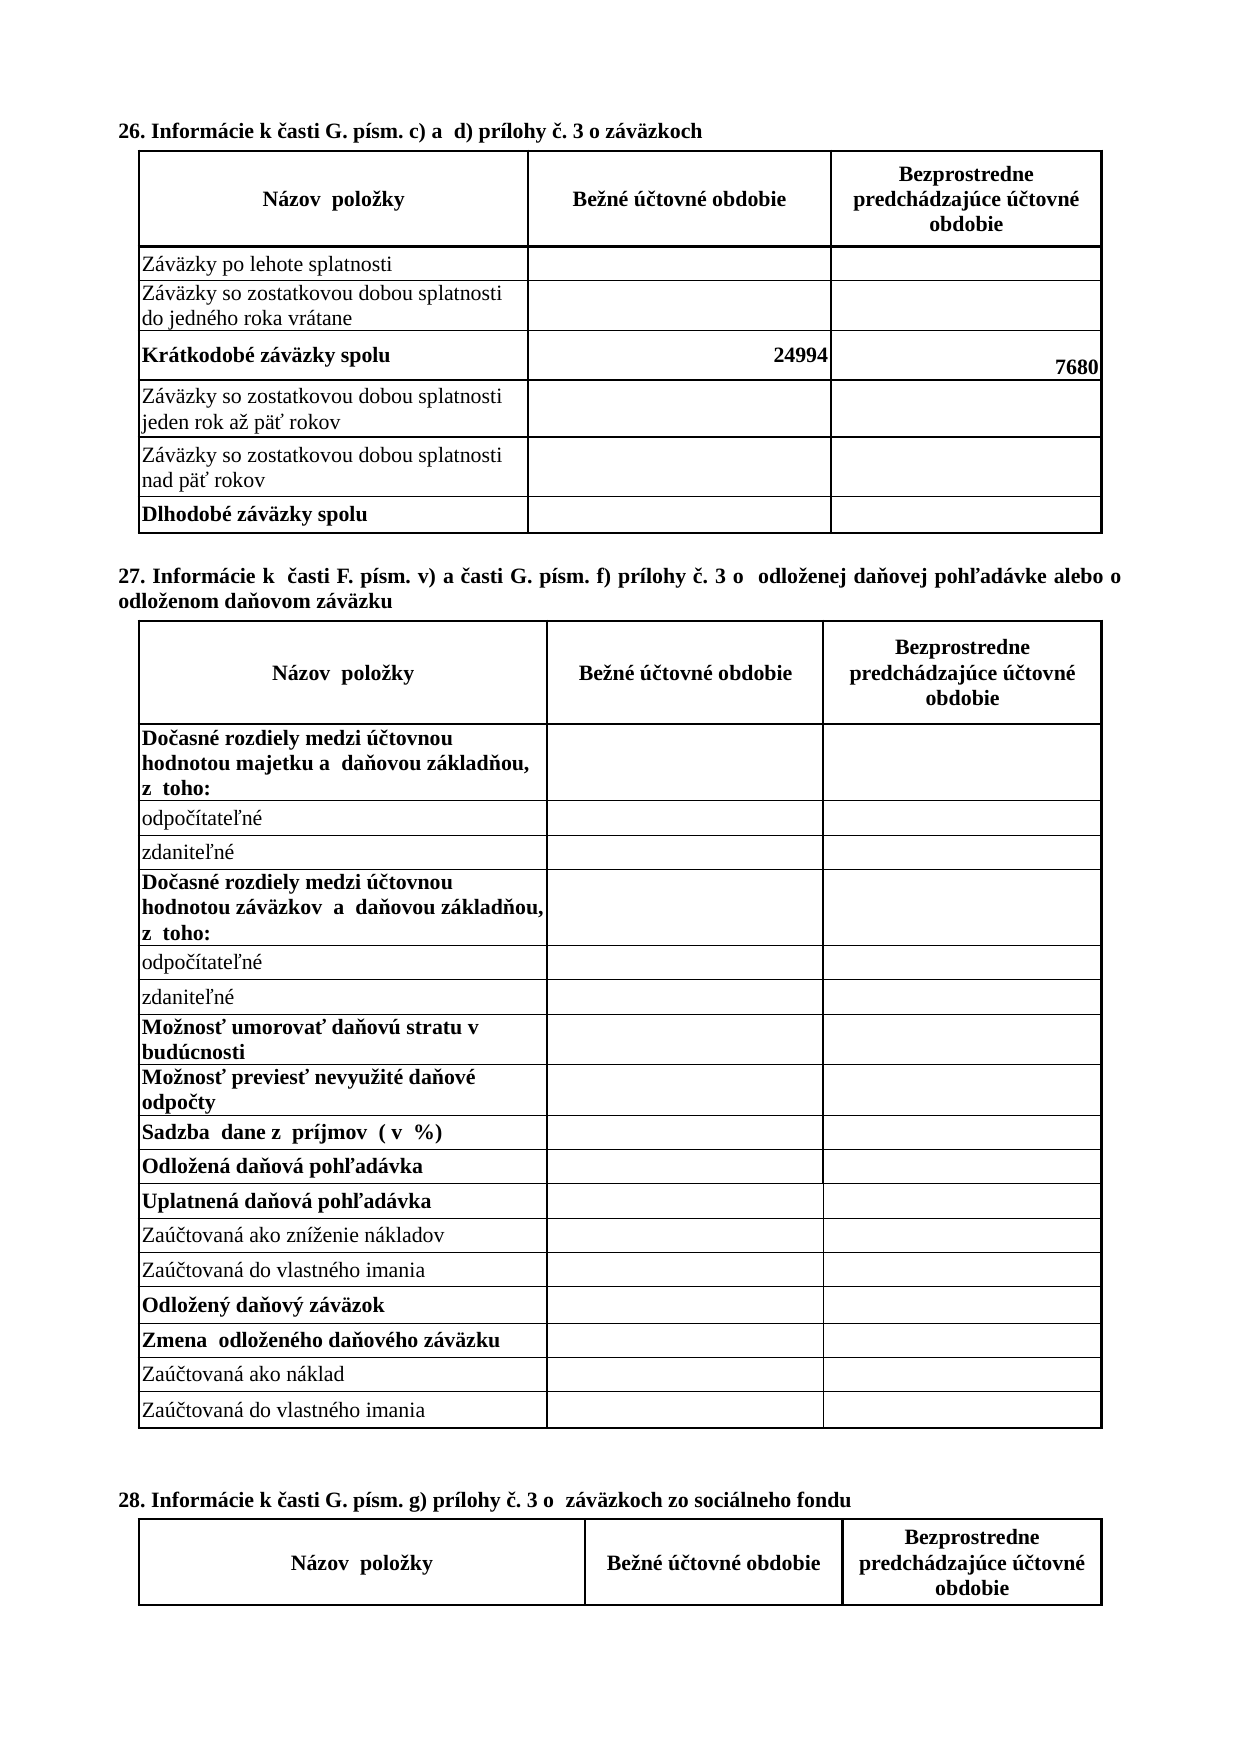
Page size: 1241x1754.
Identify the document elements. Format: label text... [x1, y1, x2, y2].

table_cell [824, 1253, 1100, 1286]
table_cell [529, 438, 830, 496]
table_cell odpočítateľné [140, 946, 546, 979]
table_header Bezprostredne predchádzajúce účtovné obdobie [824, 622, 1100, 723]
table_cell Dočasné rozdiely medzi účtovnou hodnotou majetku a daňovou základňou, z toho: [140, 725, 546, 800]
table_cell [548, 1219, 823, 1252]
table_cell Zaúčtovaná ako zníženie nákladov [140, 1219, 546, 1252]
table_header Názov položky [140, 152, 527, 245]
table_cell [548, 1065, 822, 1114]
subtitle 26. Informácie k časti G. písm. c) a d) prílohy č. 3 o záväzkoch [118, 118, 1122, 143]
table_cell [824, 1287, 1100, 1322]
table_cell [548, 1287, 823, 1322]
table_cell [529, 281, 830, 330]
table_cell [529, 497, 830, 532]
table_cell Odložená daňová pohľadávka [140, 1150, 546, 1183]
table_cell Zmena odloženého daňového záväzku [140, 1324, 546, 1357]
table_cell 7680 [832, 331, 1100, 379]
table_cell [548, 1150, 822, 1183]
table_cell [548, 946, 822, 979]
table_cell Záväzky so zostatkovou dobou splatnosti do jedného roka vrátane [140, 281, 527, 330]
table_cell [832, 381, 1100, 436]
table_cell Dlhodobé záväzky spolu [140, 497, 527, 532]
table_cell odpočítateľné [140, 801, 546, 835]
table_header Bezprostredne predchádzajúce účtovné obdobie [844, 1520, 1100, 1604]
table_header Názov položky [140, 1520, 584, 1604]
table_header Bezprostredne predchádzajúce účtovné obdobie [832, 152, 1100, 245]
table_cell [548, 725, 822, 800]
table_cell [824, 870, 1100, 945]
table_cell Záväzky so zostatkovou dobou splatnosti jeden rok až päť rokov [140, 381, 527, 436]
table_header Bežné účtovné obdobie [586, 1520, 841, 1604]
table_cell [832, 281, 1100, 330]
table_cell Zaúčtovaná do vlastného imania [140, 1392, 546, 1427]
table_header Názov položky [140, 622, 546, 723]
table_cell [548, 1253, 823, 1286]
table_cell [548, 1184, 823, 1218]
table_cell Záväzky po lehote splatnosti [140, 248, 527, 280]
table_cell [548, 1015, 822, 1064]
table_cell Krátkodobé záväzky spolu [140, 331, 527, 379]
table_cell [824, 725, 1100, 800]
subtitle 28. Informácie k časti G. písm. g) prílohy č. 3 o záväzkoch zo sociálneho fondu [118, 1487, 1122, 1512]
table_cell [832, 248, 1100, 280]
table_cell [824, 1184, 1100, 1218]
table_cell [824, 1358, 1100, 1391]
table_cell Zaúčtovaná ako náklad [140, 1358, 546, 1391]
table_cell [548, 1358, 823, 1391]
table_cell [824, 1392, 1100, 1427]
table_cell Uplatnená daňová pohľadávka [140, 1184, 546, 1218]
table_cell [824, 836, 1100, 869]
table_cell [548, 801, 822, 835]
table_cell [824, 1015, 1100, 1064]
table_cell [548, 980, 822, 1013]
table_cell Dočasné rozdiely medzi účtovnou hodnotou záväzkov a daňovou základňou, z toho: [140, 870, 546, 945]
table_cell [548, 836, 822, 869]
table_cell [824, 1324, 1100, 1357]
table_cell Odložený daňový záväzok [140, 1287, 546, 1322]
table_cell [529, 248, 830, 280]
table_cell zdaniteľné [140, 980, 546, 1013]
table_cell [832, 497, 1100, 532]
table_cell [824, 801, 1100, 835]
table_header Bežné účtovné obdobie [548, 622, 822, 723]
table_cell [548, 1116, 822, 1149]
table_cell 24994 [529, 331, 830, 379]
table_cell [824, 1219, 1100, 1252]
table_cell [824, 946, 1100, 979]
table_cell [824, 1116, 1100, 1149]
table_cell Možnosť umorovať daňovú stratu v budúcnosti [140, 1015, 546, 1064]
table_cell [832, 438, 1100, 496]
table_cell [548, 870, 822, 945]
table_cell Záväzky so zostatkovou dobou splatnosti nad päť rokov [140, 438, 527, 496]
table_cell zdaniteľné [140, 836, 546, 869]
table_cell [824, 1065, 1100, 1114]
table_cell [529, 381, 830, 436]
table_cell Možnosť previesť nevyužité daňové odpočty [140, 1065, 546, 1114]
subtitle 27. Informácie k časti F. písm. v) a časti G. písm. f) prílohy č. 3 o odloženej daňovej pohľadávke alebo o odloženom daňovom záväzku [118, 563, 1122, 613]
table_header Bežné účtovné obdobie [529, 152, 830, 245]
table_cell [548, 1324, 823, 1357]
table_cell [824, 1150, 1100, 1183]
table_cell [548, 1392, 823, 1427]
table_cell Sadzba dane z príjmov ( v %) [140, 1116, 546, 1149]
table_cell [824, 980, 1100, 1013]
table_cell Zaúčtovaná do vlastného imania [140, 1253, 546, 1286]
